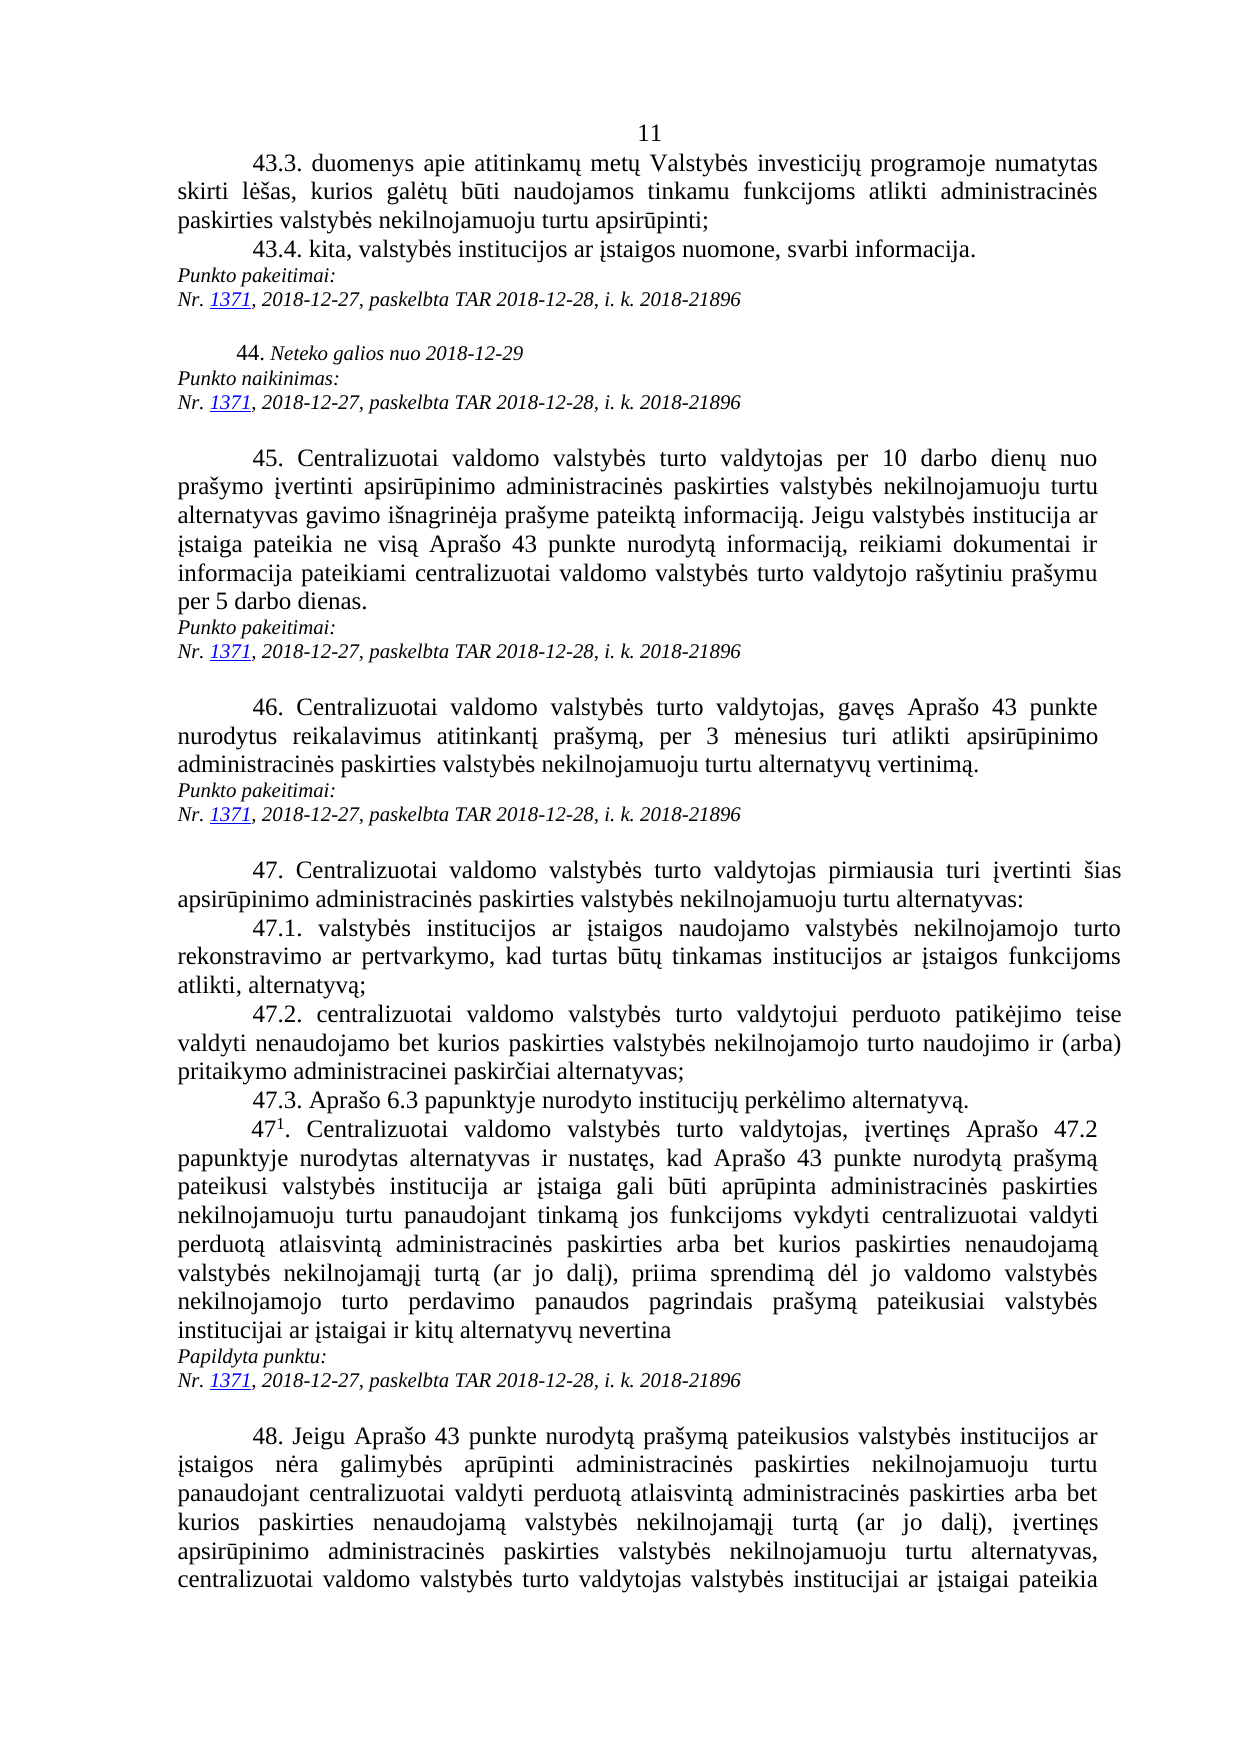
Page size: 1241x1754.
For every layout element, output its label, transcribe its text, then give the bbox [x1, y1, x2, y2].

text Punkto pakeitimai: [177, 615, 1122, 639]
text Punkto naikinimas: [177, 366, 1122, 390]
text 47. Centralizuotai valdomo valstybės turto valdytojas pirmiausia turi įvertinti šias apsirūpinimo administracinės paskirties valstybės nekilnojamuoju turtu alternatyvas: [177, 855, 1122, 913]
text 43.4. kita, valstybės institucijos ar įstaigos nuomone, svarbi informacija. [177, 234, 1098, 263]
text Papildyta punktu: [177, 1344, 1122, 1368]
text 47.1. valstybės institucijos ar įstaigos naudojamo valstybės nekilnojamojo turto rekonstravimo ar pertvarkymo, kad turtas būtų tinkamas institucijos ar įstaigos funkcijoms atlikti, alternatyvą; [177, 913, 1122, 999]
text 46. Centralizuotai valdomo valstybės turto valdytojas, gavęs Aprašo 43 punkte nurodytus reikalavimus atitinkantį prašymą, per 3 mėnesius turi atlikti apsirūpinimo administracinės paskirties valstybės nekilnojamuoju turtu alternatyvų vertinimą. [177, 692, 1098, 778]
text 44. Neteko galios nuo 2018-12-29 [177, 339, 1122, 366]
text Punkto pakeitimai: [177, 778, 1122, 802]
text Punkto pakeitimai: [177, 263, 1122, 287]
text Nr. 1371, 2018-12-27, paskelbta TAR 2018-12-28, i. k. 2018-21896 [177, 639, 1122, 663]
text Nr. 1371, 2018-12-27, paskelbta TAR 2018-12-28, i. k. 2018-21896 [177, 1368, 1122, 1392]
text Nr. 1371, 2018-12-27, paskelbta TAR 2018-12-28, i. k. 2018-21896 [177, 390, 1122, 414]
text 47.2. centralizuotai valdomo valstybės turto valdytojui perduoto patikėjimo teise valdyti nenaudojamo bet kurios paskirties valstybės nekilnojamojo turto naudojimo ir (arba) pritaikymo administracinei paskirčiai alternatyvas; [177, 999, 1122, 1085]
text 471. Centralizuotai valdomo valstybės turto valdytojas, įvertinęs Aprašo 47.2 papunktyje nurodytas alternatyvas ir nustatęs, kad Aprašo 43 punkte nurodytą prašymą pateikusi valstybės institucija ar įstaiga gali būti aprūpinta administracinės paskirties nekilnojamuoju turtu panaudojant tinkamą jos funkcijoms vykdyti centralizuotai valdyti perduotą atlaisvintą administracinės paskirties arba bet kurios paskirties nenaudojamą valstybės nekilnojamąjį turtą (ar jo dalį), priima sprendimą dėl jo valdomo valstybės nekilnojamojo turto perdavimo panaudos pagrindais prašymą pateikusiai valstybės institucijai ar įstaigai ir kitų alternatyvų nevertina [177, 1114, 1098, 1344]
text 45. Centralizuotai valdomo valstybės turto valdytojas per 10 darbo dienų nuo prašymo įvertinti apsirūpinimo administracinės paskirties valstybės nekilnojamuoju turtu alternatyvas gavimo išnagrinėja prašyme pateiktą informaciją. Jeigu valstybės institucija ar įstaiga pateikia ne visą Aprašo 43 punkte nurodytą informaciją, reikiami dokumentai ir informacija pateikiami centralizuotai valdomo valstybės turto valdytojo rašytiniu prašymu per 5 darbo dienas. [177, 443, 1098, 615]
text 47.3. Aprašo 6.3 papunktyje nurodyto institucijų perkėlimo alternatyvą. [177, 1085, 1122, 1114]
text Nr. 1371, 2018-12-27, paskelbta TAR 2018-12-28, i. k. 2018-21896 [177, 802, 1122, 826]
text 43.3. duomenys apie atitinkamų metų Valstybės investicijų programoje numatytas skirti lėšas, kurios galėtų būti naudojamos tinkamu funkcijoms atlikti administracinės paskirties valstybės nekilnojamuoju turtu apsirūpinti; [177, 148, 1098, 234]
text Nr. 1371, 2018-12-27, paskelbta TAR 2018-12-28, i. k. 2018-21896 [177, 287, 1122, 311]
text 48. Jeigu Aprašo 43 punkte nurodytą prašymą pateikusios valstybės institucijos ar įstaigos nėra galimybės aprūpinti administracinės paskirties nekilnojamuoju turtu panaudojant centralizuotai valdyti perduotą atlaisvintą administracinės paskirties arba bet kurios paskirties nenaudojamą valstybės nekilnojamąjį turtą (ar jo dalį), įvertinęs apsirūpinimo administracinės paskirties valstybės nekilnojamuoju turtu alternatyvas, centralizuotai valdomo valstybės turto valdytojas valstybės institucijai ar įstaigai pateikia [177, 1421, 1098, 1593]
